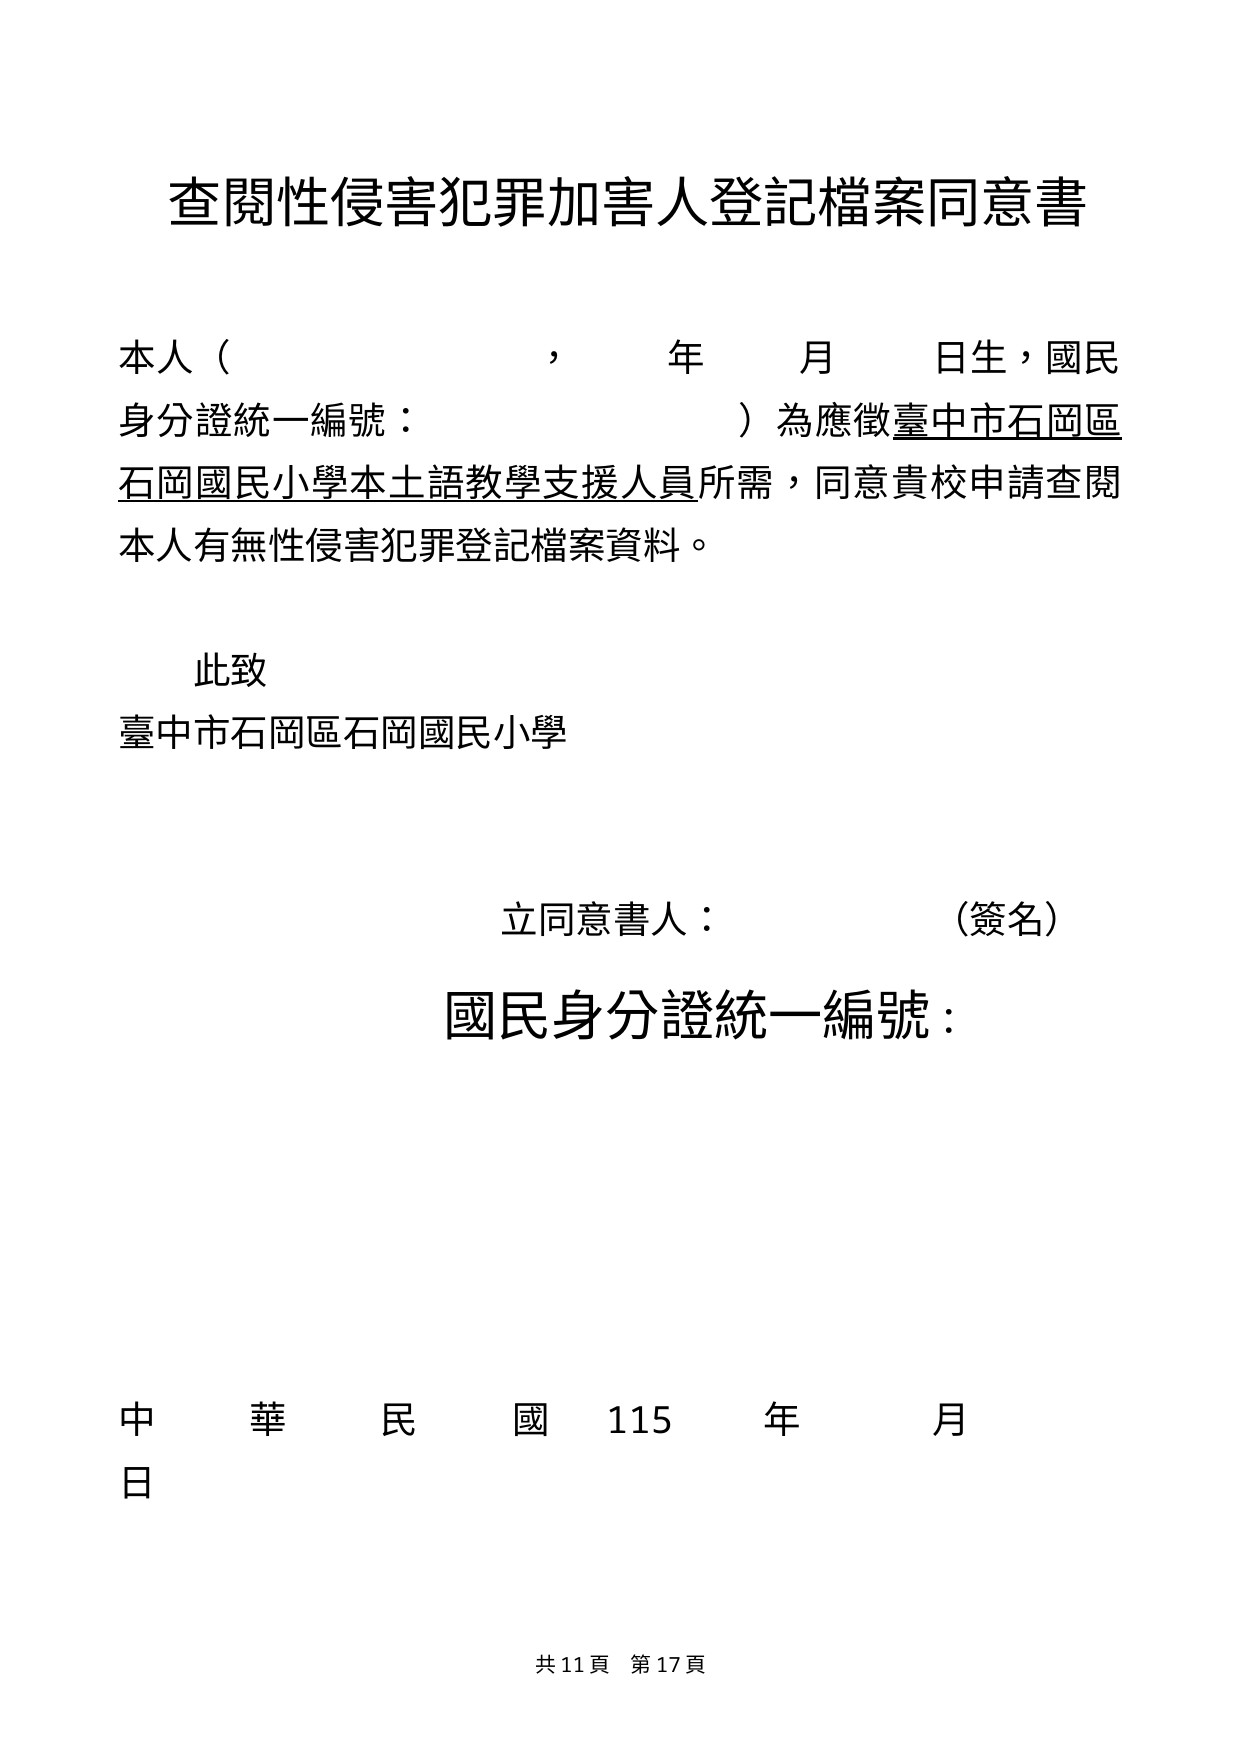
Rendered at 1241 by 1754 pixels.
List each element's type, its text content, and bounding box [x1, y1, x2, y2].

text 立同意書人： （簽名） [118, 876, 1122, 938]
text 查閱性侵害犯罪加害人登記檔案同意書 [118, 126, 1138, 251]
text 國民身分證統一編號： [118, 938, 1122, 1063]
text 此致 [118, 626, 1122, 688]
text 中 華 民 國 115 年 月 日 [118, 1376, 1122, 1501]
text 本人（ ， 年 月 日生，國民身分證統一編號： ）為應徵臺中市石岡區石岡國民小學本土語教學支援人員所需，同意貴校申請查閱本人有無性侵害犯罪登記檔案資料。 [118, 313, 1122, 563]
text 臺中市石岡區石岡國民小學 [118, 688, 1122, 751]
